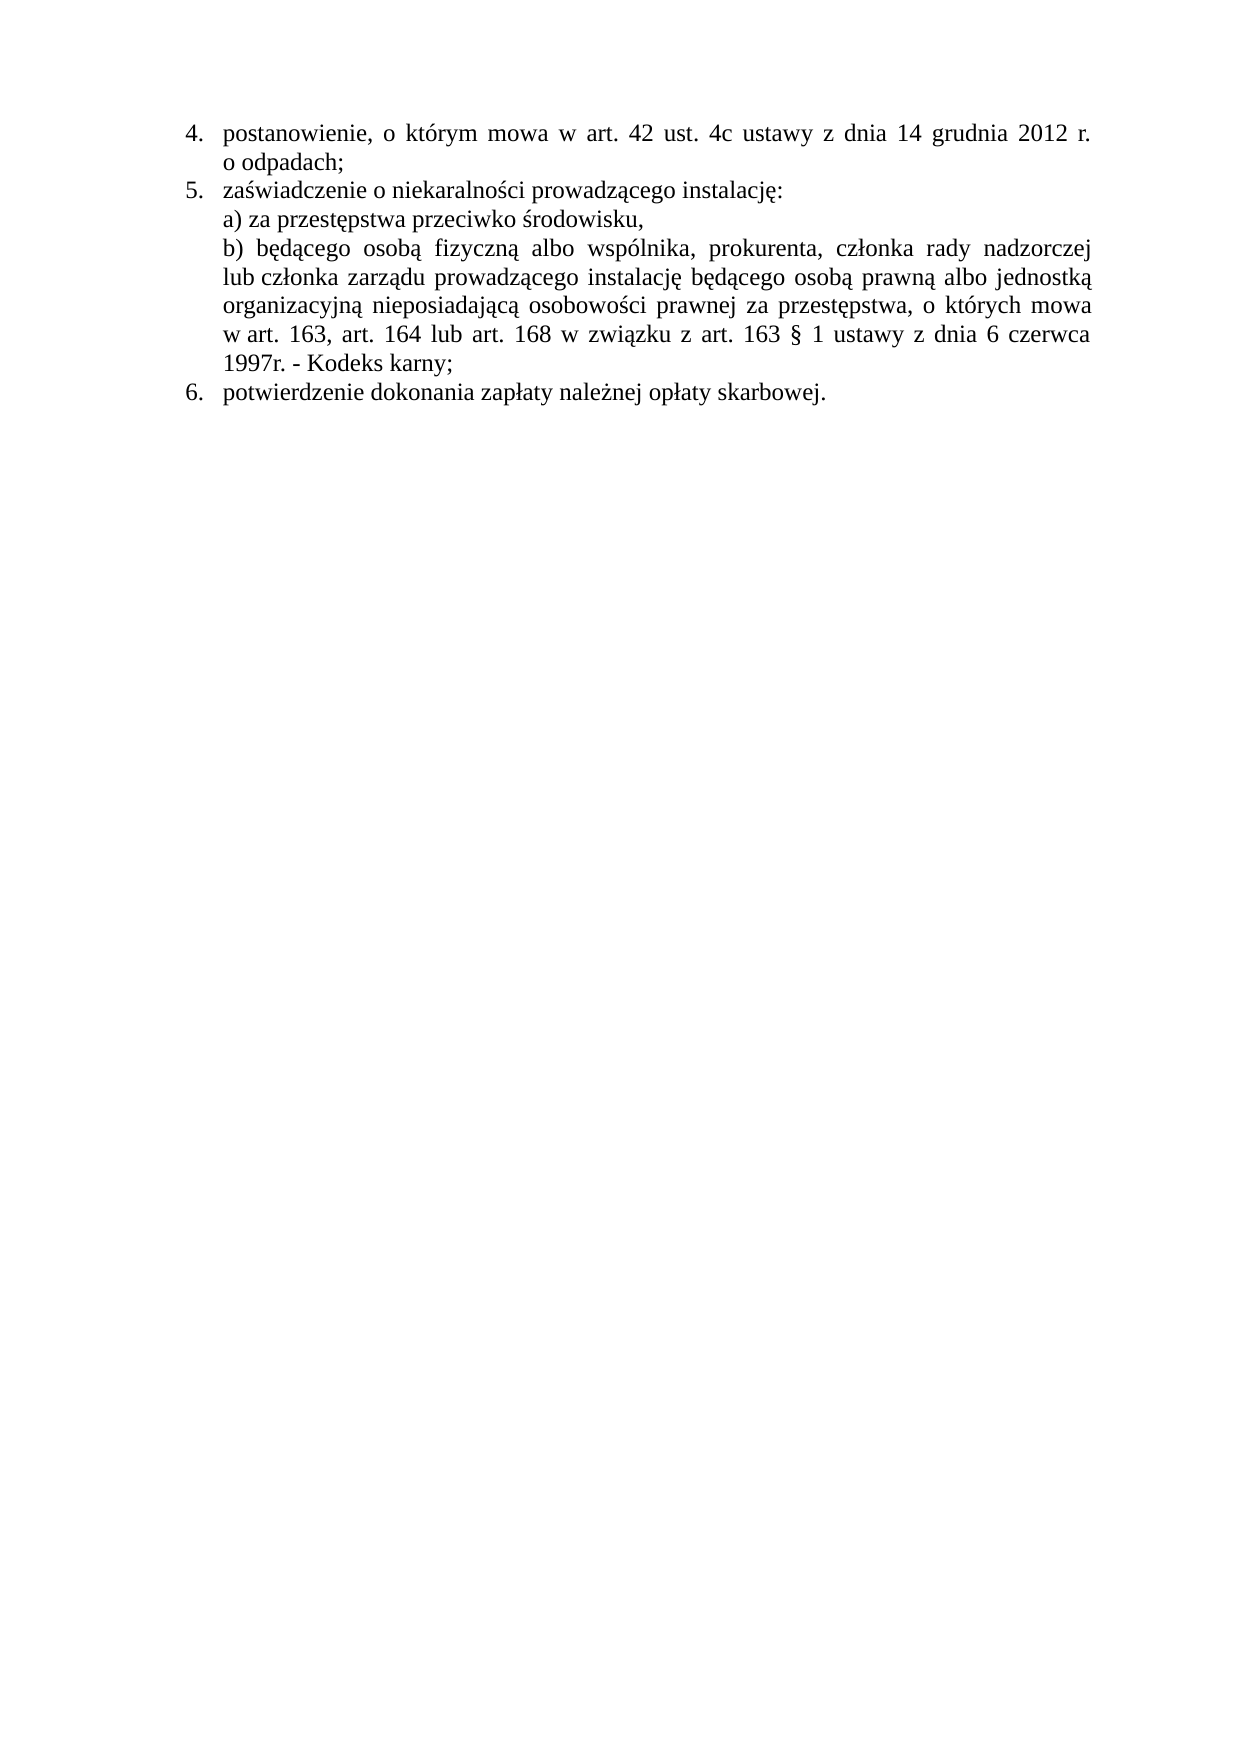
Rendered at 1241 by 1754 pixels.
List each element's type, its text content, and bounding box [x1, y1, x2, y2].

list zaświadczenie o niekaralności prowadzącego instalację: [185, 176, 1093, 204]
list postanowienie, o którym mowa w art. 42 ust. 4c ustawy z dnia 14 grudnia 2012 r. o odpadach; [185, 118, 1093, 176]
list a) za przestępstwa przeciwko środowisku, [185, 204, 1093, 233]
list potwierdzenie dokonania zapłaty należnej opłaty skarbowej. [185, 377, 1093, 406]
list b) będącego osobą fizyczną albo wspólnika, prokurenta, członka rady nadzorczej lub członka zarządu prowadzącego instalację będącego osobą prawną albo jednostką organizacyjną nieposiadającą osobowości prawnej za przestępstwa, o których mowa w art. 163, art. 164 lub art. 168 w związku z art. 163 § 1 ustawy z dnia 6 czerwca 1997r. - Kodeks karny; [185, 233, 1093, 377]
